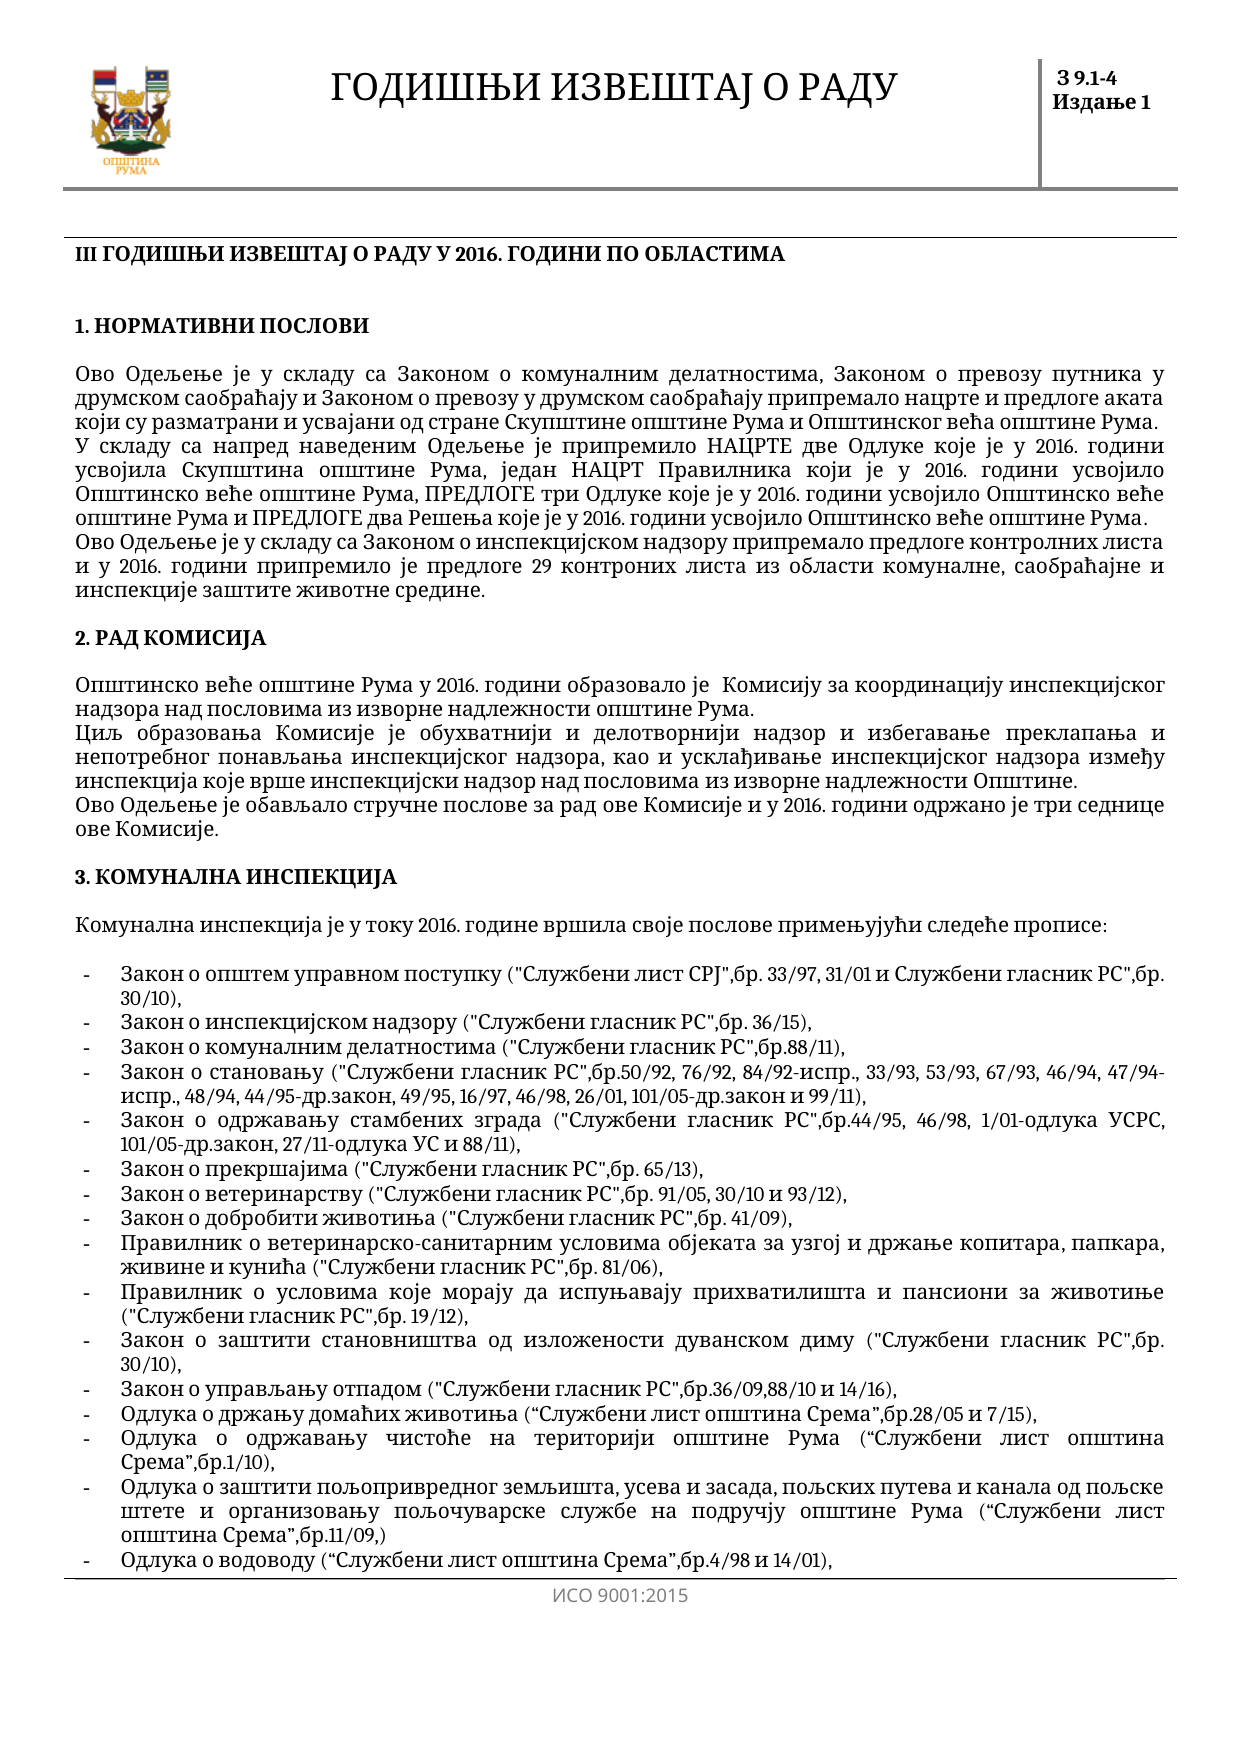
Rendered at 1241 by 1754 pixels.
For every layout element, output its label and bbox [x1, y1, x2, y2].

picture [75, 66, 188, 179]
